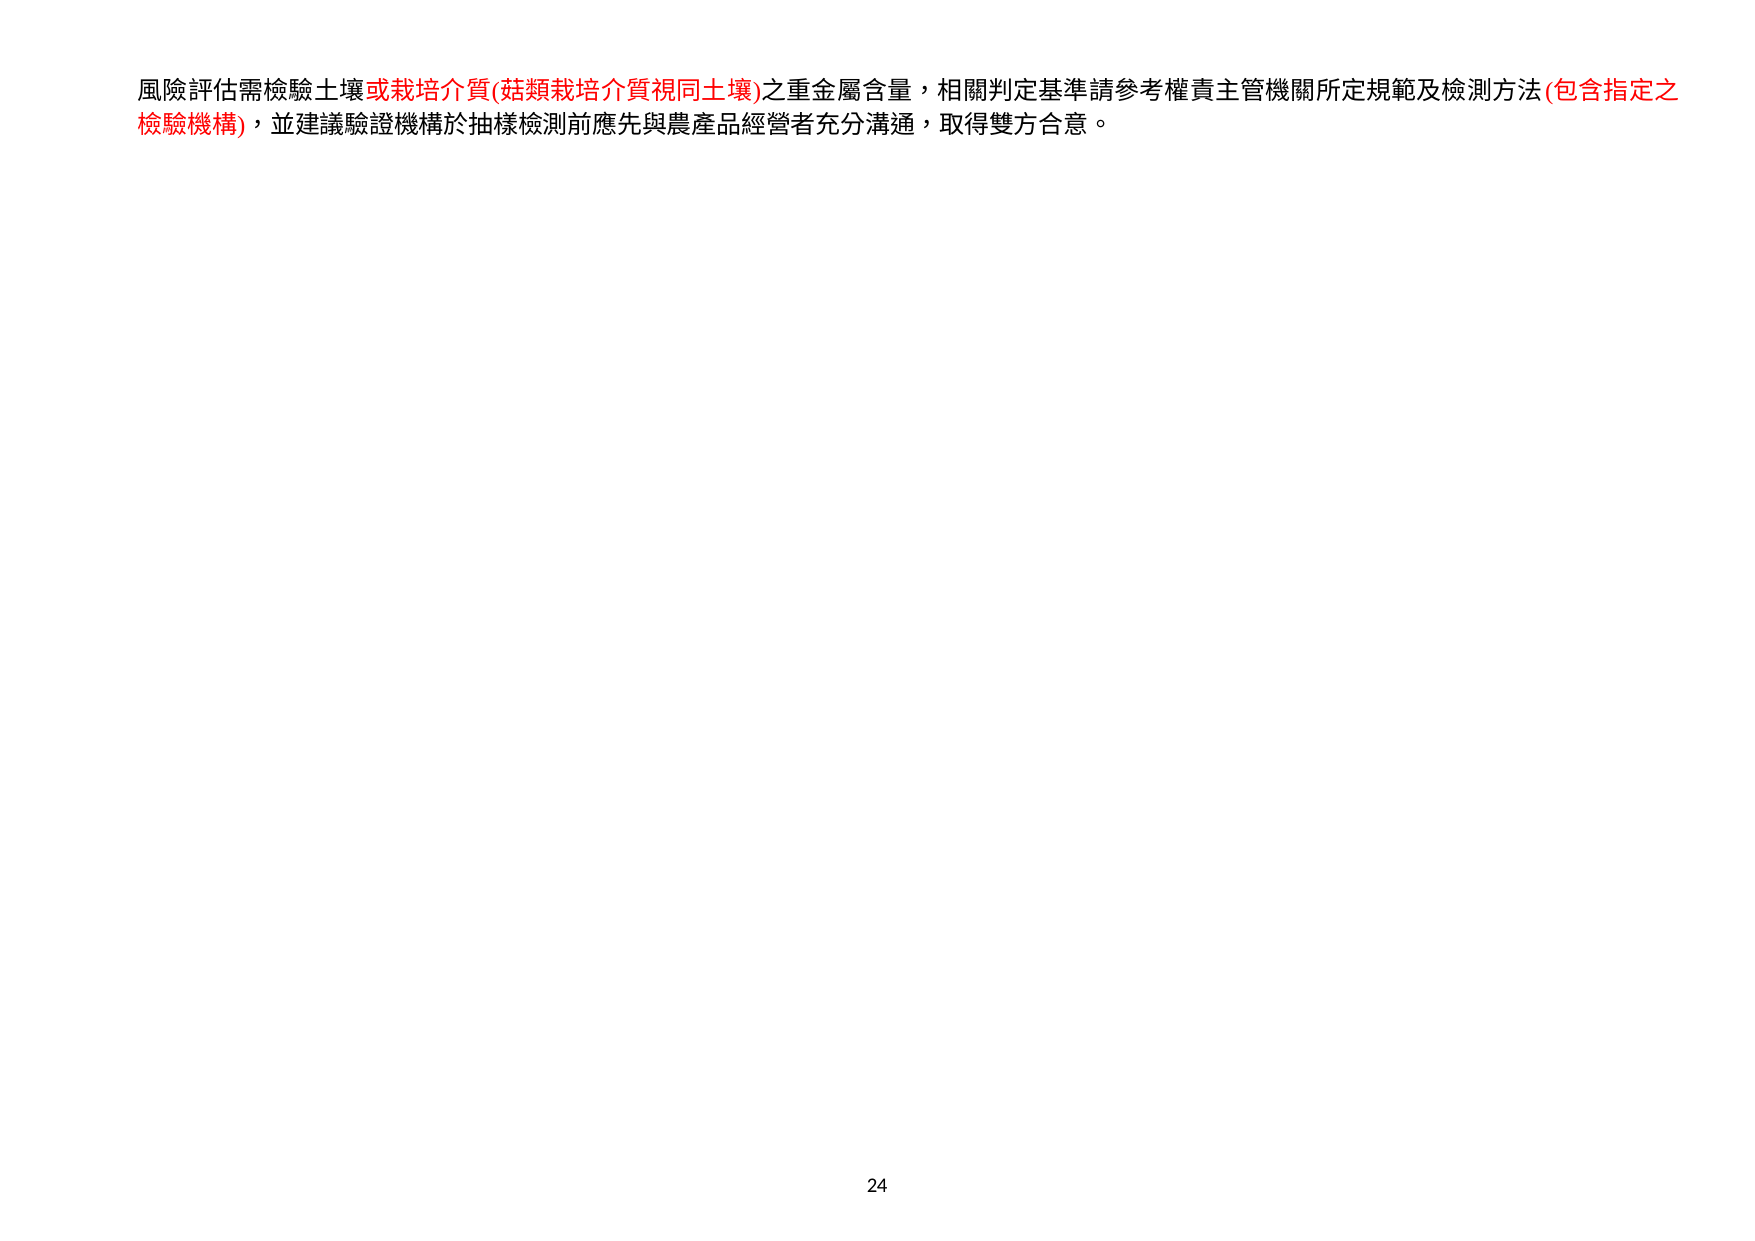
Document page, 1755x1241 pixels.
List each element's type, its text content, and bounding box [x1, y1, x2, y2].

text 風險評估需檢驗土壤或栽培介質(菇類栽培介質視同土壤)之重金屬含量，相關判定基準請參考權責主管機關所定規範及檢測方法(包含指定之檢驗機構)，並建議驗證機構於抽樣檢測前應先與農產品經營者充分溝通，取得雙方合意。 [75, 73, 1680, 140]
